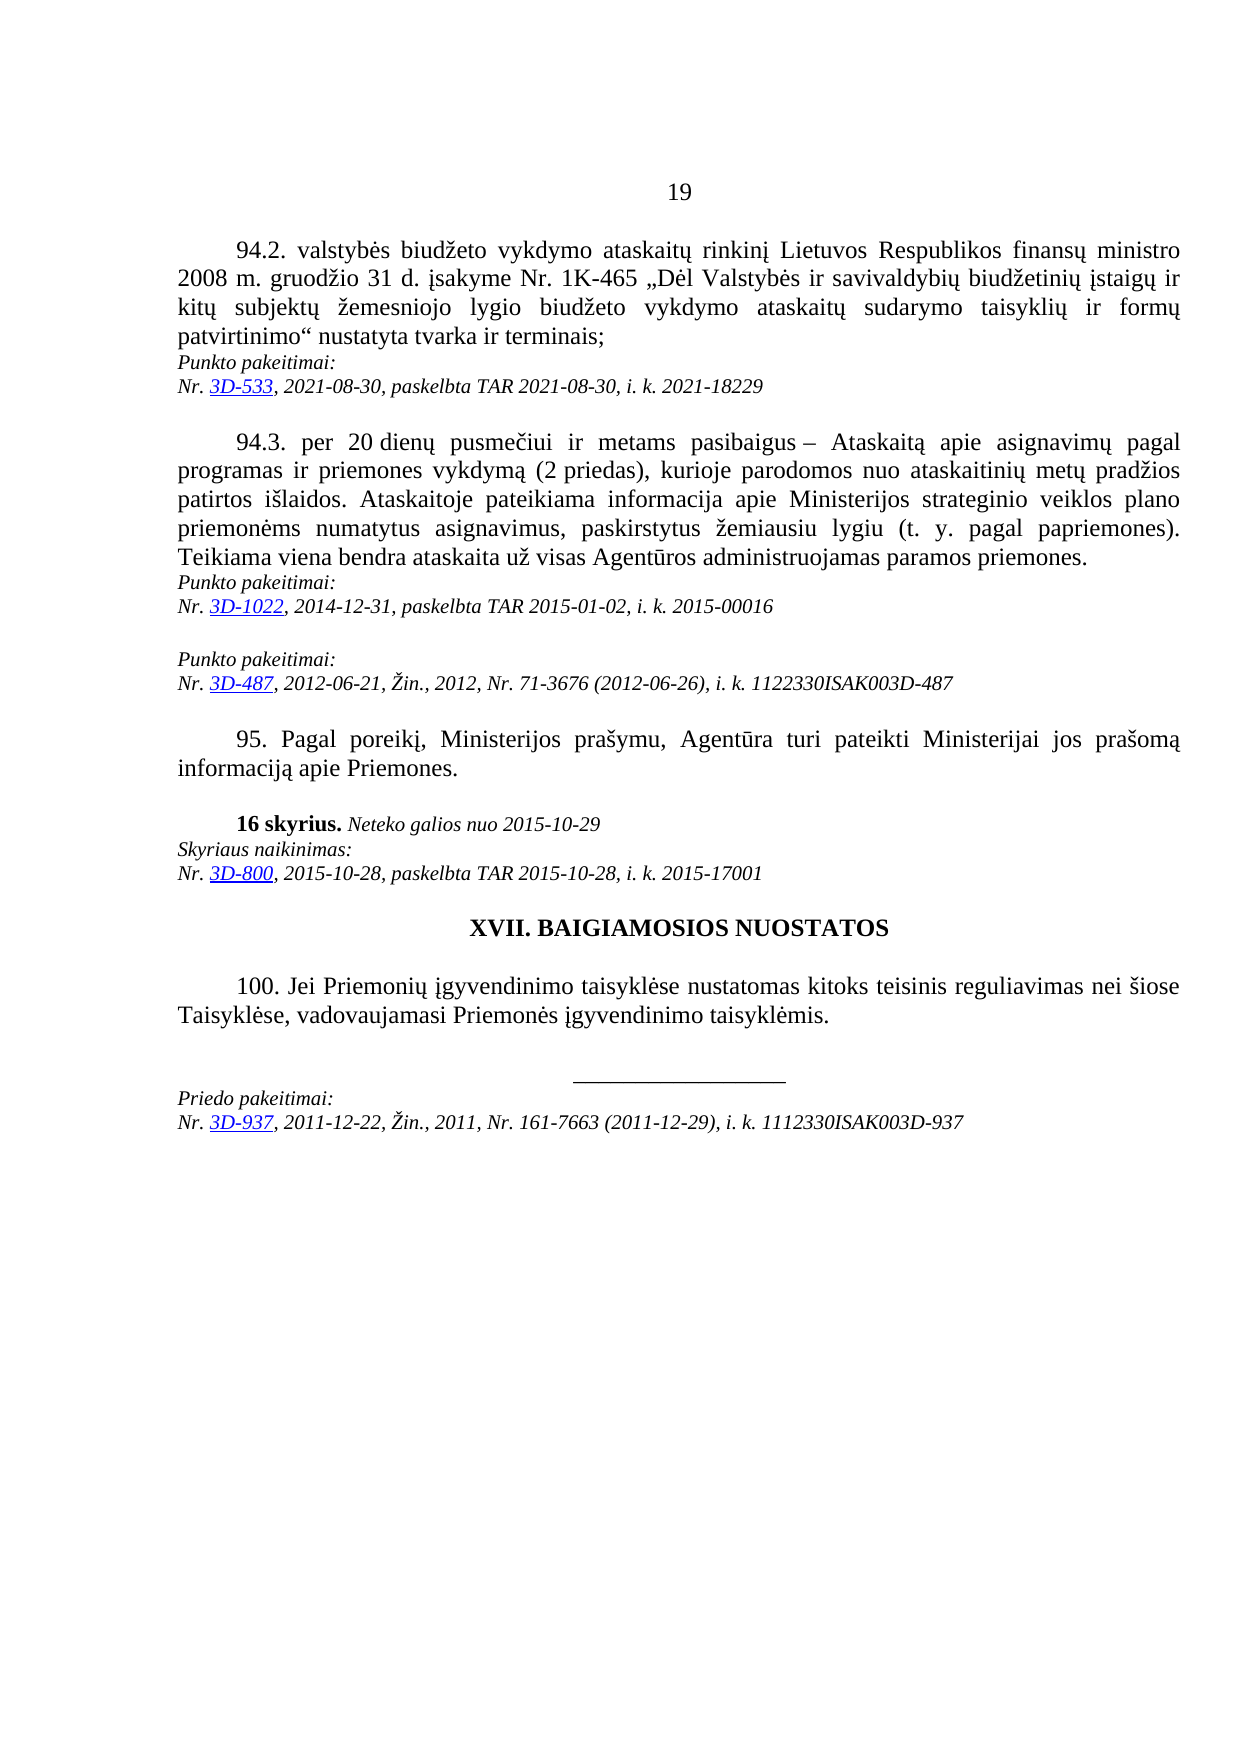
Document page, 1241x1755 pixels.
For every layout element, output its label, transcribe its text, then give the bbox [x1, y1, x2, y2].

text 100. Jei Priemonių įgyvendinimo taisyklėse nustatomas kitoks teisinis reguliavimas nei šiose Taisyklėse, vadovaujamasi Priemonės įgyvendinimo taisyklėmis. [177, 971, 1181, 1028]
text Nr. 3D-533, 2021-08-30, paskelbta TAR 2021-08-30, i. k. 2021-18229 [177, 374, 1181, 398]
text Nr. 3D-937, 2011-12-22, Žin., 2011, Nr. 161-7663 (2011-12-29), i. k. 1112330ISAK003D-937 [177, 1110, 1181, 1134]
text Nr. 3D-800, 2015-10-28, paskelbta TAR 2015-10-28, i. k. 2015-17001 [177, 861, 1181, 885]
text XVII. BAIGIAMOSIOS NUOSTATOS [177, 913, 1181, 942]
text Skyriaus naikinimas: [177, 837, 1181, 861]
text 16 skyrius. Neteko galios nuo 2015-10-29 [177, 810, 1181, 837]
text Punkto pakeitimai: [177, 570, 1181, 594]
text 94.3. per 20 dienų pusmečiui ir metams pasibaigus – Ataskaitą apie asignavimų pagal programas ir priemones vykdymą (2 priedas), kurioje parodomos nuo ataskaitinių metų pradžios patirtos išlaidos. Ataskaitoje pateikiama informacija apie Ministerijos strateginio veiklos plano priemonėms numatytus asignavimus, paskirstytus žemiausiu lygiu (t. y. pagal papriemones). Teikiama viena bendra ataskaita už visas Agentūros administruojamas paramos priemones. [177, 427, 1181, 570]
text Priedo pakeitimai: [177, 1086, 1181, 1110]
text 94.2. valstybės biudžeto vykdymo ataskaitų rinkinį Lietuvos Respublikos finansų ministro 2008 m. gruodžio 31 d. įsakyme Nr. 1K-465 „Dėl Valstybės ir savivaldybių biudžetinių įstaigų ir kitų subjektų žemesniojo lygio biudžeto vykdymo ataskaitų sudarymo taisyklių ir formų patvirtinimo“ nustatyta tvarka ir terminais; [177, 235, 1181, 350]
text Punkto pakeitimai: [177, 350, 1181, 374]
text _________________ [177, 1057, 1181, 1086]
text Nr. 3D-1022, 2014-12-31, paskelbta TAR 2015-01-02, i. k. 2015-00016 [177, 594, 1181, 618]
text 95. Pagal poreikį, Ministerijos prašymu, Agentūra turi pateikti Ministerijai jos prašomą informaciją apie Priemones. [177, 724, 1181, 782]
text Nr. 3D-487, 2012-06-21, Žin., 2012, Nr. 71-3676 (2012-06-26), i. k. 1122330ISAK003D-487 [177, 671, 1181, 695]
text Punkto pakeitimai: [177, 647, 1181, 671]
